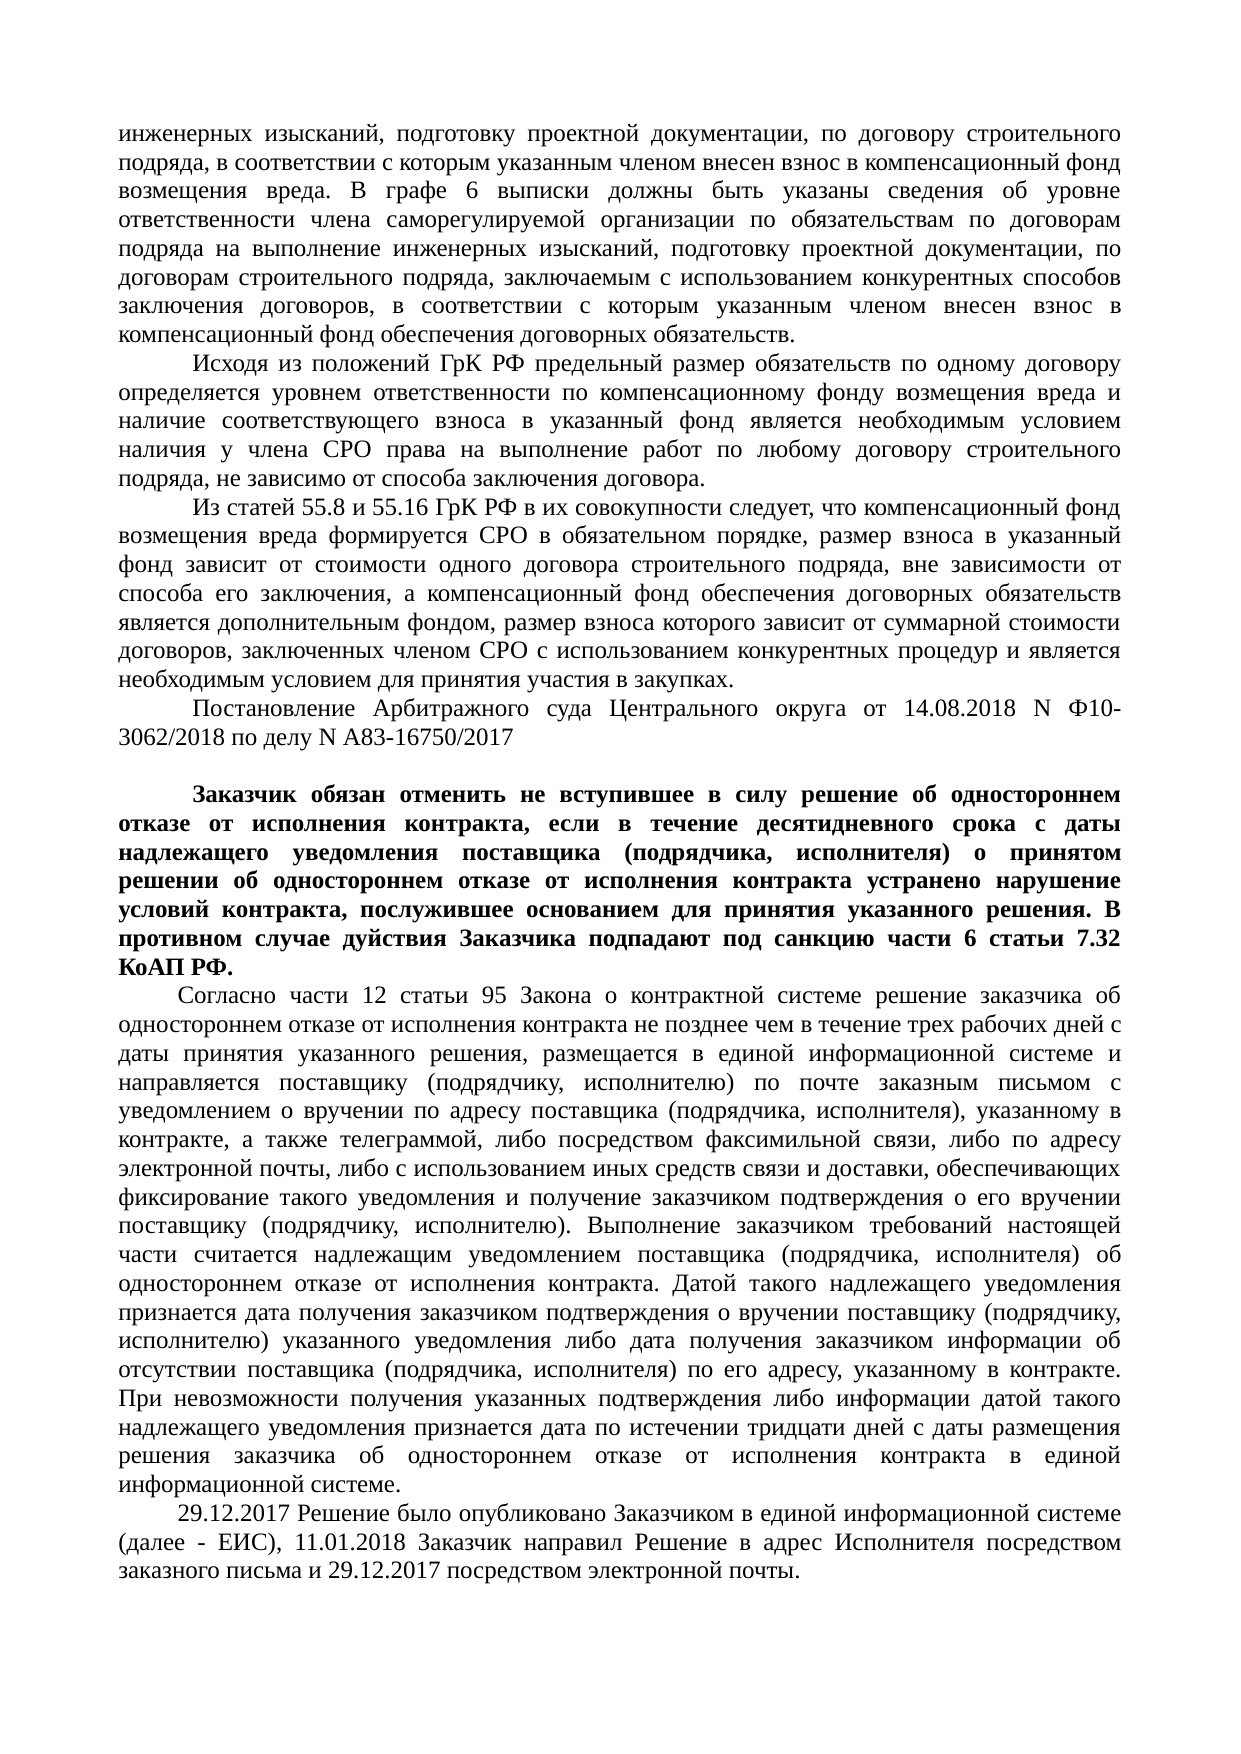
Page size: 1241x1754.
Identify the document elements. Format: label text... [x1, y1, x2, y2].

text инженерных изысканий, подготовку проектной документации, по договору строительного подряда, в соответствии с которым указанным членом внесен взнос в компенсационный фонд возмещения вреда. В графе 6 выписки должны быть указаны сведения об уровне ответственности члена саморегулируемой организации по обязательствам по договорам подряда на выполнение инженерных изысканий, подготовку проектной документации, по договорам строительного подряда, заключаемым с использованием конкурентных способов заключения договоров, в соответствии с которым указанным членом внесен взнос в компенсационный фонд обеспечения договорных обязательств. [118, 118, 1122, 348]
text Постановление Арбитражного суда Центрального округа от 14.08.2018 N Ф10-3062/2018 по делу N А83-16750/2017 [118, 693, 1122, 751]
text Заказчик обязан отменить не вступившее в силу решение об одностороннем отказе от исполнения контракта, если в течение десятидневного срока с даты надлежащего уведомления поставщика (подрядчика, исполнителя) о принятом решении об одностороннем отказе от исполнения контракта устранено нарушение условий контракта, послужившее основанием для принятия указанного решения. В противном случае дуйствия Заказчика подпадают под санкцию части 6 статьи 7.32 КоАП РФ. [118, 779, 1122, 981]
text Исходя из положений ГрК РФ предельный размер обязательств по одному договору определяется уровнем ответственности по компенсационному фонду возмещения вреда и наличие соответствующего взноса в указанный фонд является необходимым условием наличия у члена СРО права на выполнение работ по любому договору строительного подряда, не зависимо от способа заключения договора. [118, 348, 1122, 492]
text Согласно части 12 статьи 95 Закона о контрактной системе решение заказчика об одностороннем отказе от исполнения контракта не позднее чем в течение трех рабочих дней с даты принятия указанного решения, размещается в единой информационной системе и направляется поставщику (подрядчику, исполнителю) по почте заказным письмом с уведомлением о вручении по адресу поставщика (подрядчика, исполнителя), указанному в контракте, а также телеграммой, либо посредством факсимильной связи, либо по адресу электронной почты, либо с использованием иных средств связи и доставки, обеспечивающих фиксирование такого уведомления и получение заказчиком подтверждения о его вручении поставщику (подрядчику, исполнителю). Выполнение заказчиком требований настоящей части считается надлежащим уведомлением поставщика (подрядчика, исполнителя) об одностороннем отказе от исполнения контракта. Датой такого надлежащего уведомления признается дата получения заказчиком подтверждения о вручении поставщику (подрядчику, исполнителю) указанного уведомления либо дата получения заказчиком информации об отсутствии поставщика (подрядчика, исполнителя) по его адресу, указанному в контракте. При невозможности получения указанных подтверждения либо информации датой такого надлежащего уведомления признается дата по истечении тридцати дней с даты размещения решения заказчика об одностороннем отказе от исполнения контракта в единой информационной системе. [118, 981, 1122, 1498]
text 29.12.2017 Решение было опубликовано Заказчиком в единой информационной системе (далее - ЕИС), 11.01.2018 Заказчик направил Решение в адрес Исполнителя посредством заказного письма и 29.12.2017 посредством электронной почты. [118, 1498, 1122, 1584]
text Из статей 55.8 и 55.16 ГрК РФ в их совокупности следует, что компенсационный фонд возмещения вреда формируется СРО в обязательном порядке, размер взноса в указанный фонд зависит от стоимости одного договора строительного подряда, вне зависимости от способа его заключения, а компенсационный фонд обеспечения договорных обязательств является дополнительным фондом, размер взноса которого зависит от суммарной стоимости договоров, заключенных членом СРО с использованием конкурентных процедур и является необходимым условием для принятия участия в закупках. [118, 492, 1122, 693]
